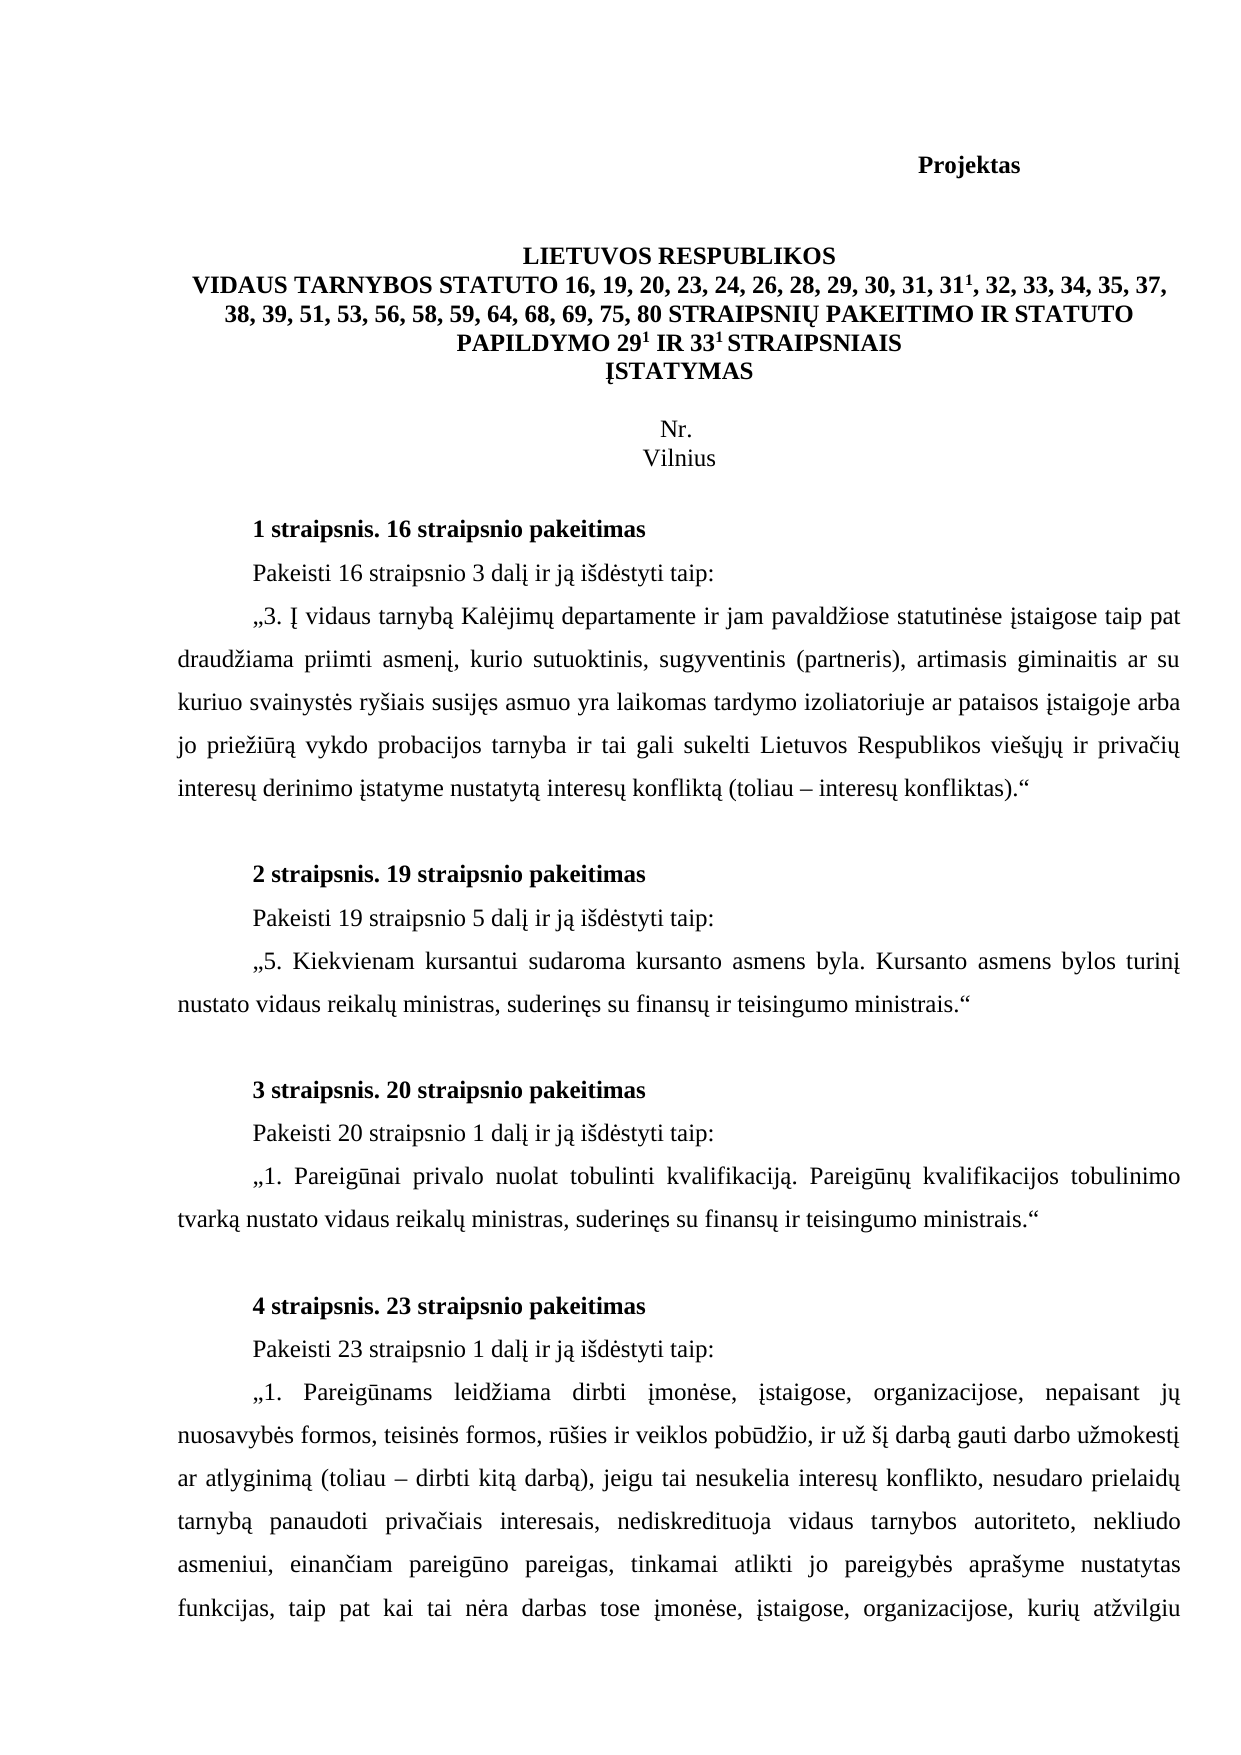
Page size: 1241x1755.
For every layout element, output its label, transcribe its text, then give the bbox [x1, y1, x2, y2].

text Pakeisti 23 straipsnio 1 dalį ir ją išdėstyti taip: [177, 1334, 1181, 1363]
text 1 straipsnis. 16 straipsnio pakeitimas [177, 514, 1181, 543]
text „1. Pareigūnams leidžiama dirbti įmonėse, įstaigose, organizacijose, nepaisant jų nuosavybės formos, teisinės formos, rūšies ir veiklos pobūdžio, ir už šį darbą gauti darbo užmokestį ar atlyginimą (toliau – dirbti kitą darbą), jeigu tai nesukelia interesų konflikto, nesudaro prielaidų tarnybą panaudoti privačiais interesais, nediskredituoja vidaus tarnybos autoriteto, nekliudo asmeniui, einančiam pareigūno pareigas, tinkamai atlikti jo pareigybės aprašyme nustatytas funkcijas, taip pat kai tai nėra darbas tose įmonėse, įstaigose, organizacijose, kurių atžvilgiu [177, 1377, 1181, 1621]
text 4 straipsnis. 23 straipsnio pakeitimas [252, 1291, 1181, 1319]
text 3 straipsnis. 20 straipsnio pakeitimas [252, 1075, 1181, 1104]
text Pakeisti 19 straipsnio 5 dalį ir ją išdėstyti taip: [177, 903, 1181, 931]
text 2 straipsnis. 19 straipsnio pakeitimas [177, 859, 1181, 888]
text Pakeisti 16 straipsnio 3 dalį ir ją išdėstyti taip: [177, 558, 1181, 586]
text „5. Kiekvienam kursantui sudaroma kursanto asmens byla. Kursanto asmens bylos turinį nustato vidaus reikalų ministras, suderinęs su finansų ir teisingumo ministrais.“ [177, 946, 1181, 1018]
text „3. Į vidaus tarnybą Kalėjimų departamente ir jam pavaldžiose statutinėse įstaigose taip pat draudžiama priimti asmenį, kurio sutuoktinis, sugyventinis (partneris), artimasis giminaitis ar su kuriuo svainystės ryšiais susijęs asmuo yra laikomas tardymo izoliatoriuje ar pataisos įstaigoje arba jo priežiūrą vykdo probacijos tarnyba ir tai gali sukelti Lietuvos Respublikos viešųjų ir privačių interesų derinimo įstatyme nustatytą interesų konfliktą (toliau – interesų konfliktas).“ [177, 601, 1181, 802]
text Nr. [177, 414, 1181, 443]
text ĮSTATYMAS [177, 356, 1181, 385]
text Pakeisti 20 straipsnio 1 dalį ir ją išdėstyti taip: [177, 1118, 1181, 1147]
text Projektas [177, 147, 1152, 181]
text Vilnius [177, 443, 1181, 471]
text VIDAUS TARNYBOS STATUTO 16, 19, 20, 23, 24, 26, 28, 29, 30, 31, 311, 32, 33, 34, 35, 37, 38, 39, 51, 53, 56, 58, 59, 64, 68, 69, 75, 80 STRAIPSNIŲ PAKEITIMO IR STATUTO PAPILDYMO 291 IR 331 STRAIPSNIAIS [177, 270, 1181, 356]
text „1. Pareigūnai privalo nuolat tobulinti kvalifikaciją. Pareigūnų kvalifikacijos tobulinimo tvarką nustato vidaus reikalų ministras, suderinęs su finansų ir teisingumo ministrais.“ [177, 1161, 1181, 1233]
text LIETUVOS RESPUBLIKOS [177, 241, 1181, 270]
